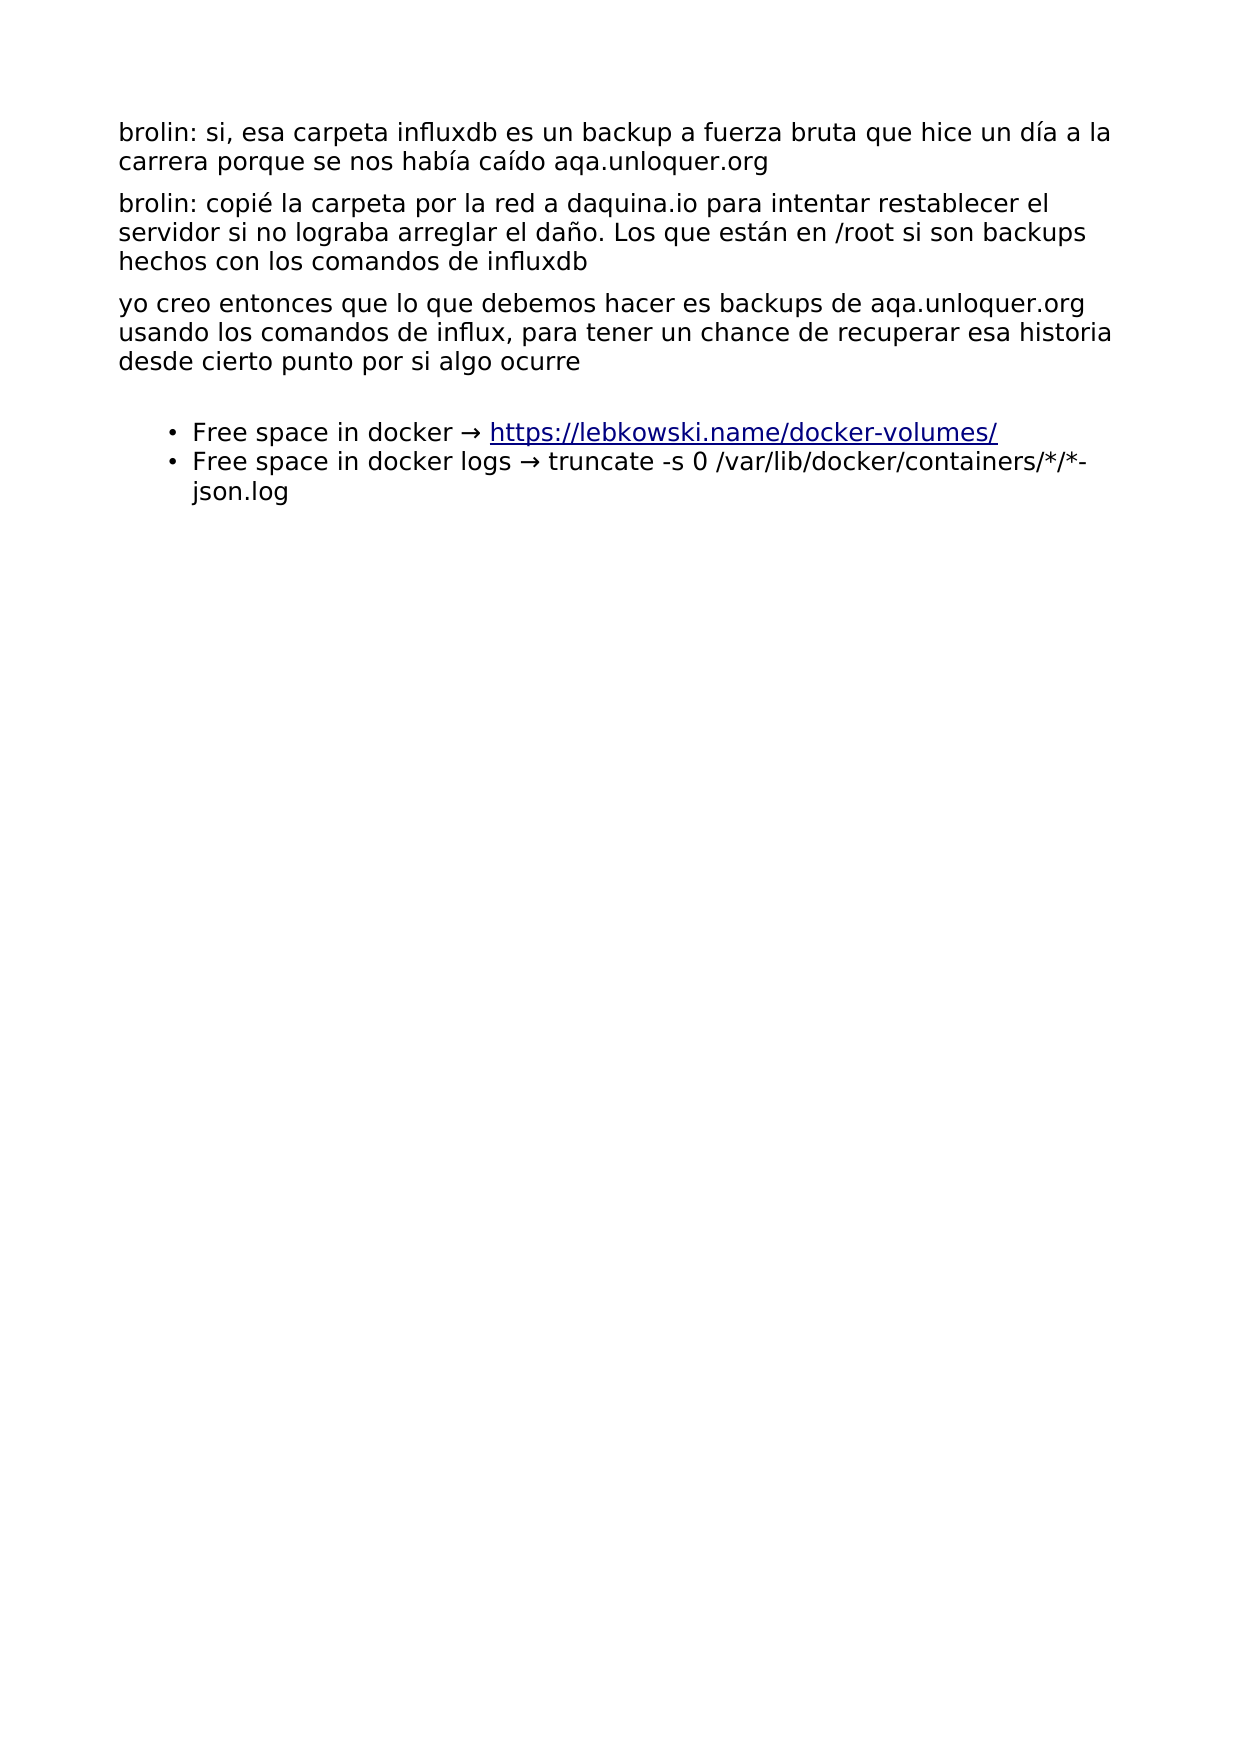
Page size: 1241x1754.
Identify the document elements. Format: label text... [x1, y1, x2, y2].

text brolin: si, esa carpeta influxdb es un backup a fuerza bruta que hice un día a la carrera porque se nos había caído aqa.unloquer.org [118, 118, 1122, 176]
list Free space in docker → https://lebkowski.name/docker-volumes/ [177, 418, 1122, 448]
list Free space in docker logs → truncate -s 0 /var/lib/docker/containers/*/*-json.log [177, 448, 1122, 506]
text brolin: copié la carpeta por la red a daquina.io para intentar restablecer el servidor si no lograba arreglar el daño. Los que están en /root si son backups hechos con los comandos de influxdb [118, 189, 1122, 276]
text yo creo entonces que lo que debemos hacer es backups de aqa.unloquer.org usando los comandos de influx, para tener un chance de recuperar esa historia desde cierto punto por si algo ocurre [118, 289, 1122, 376]
